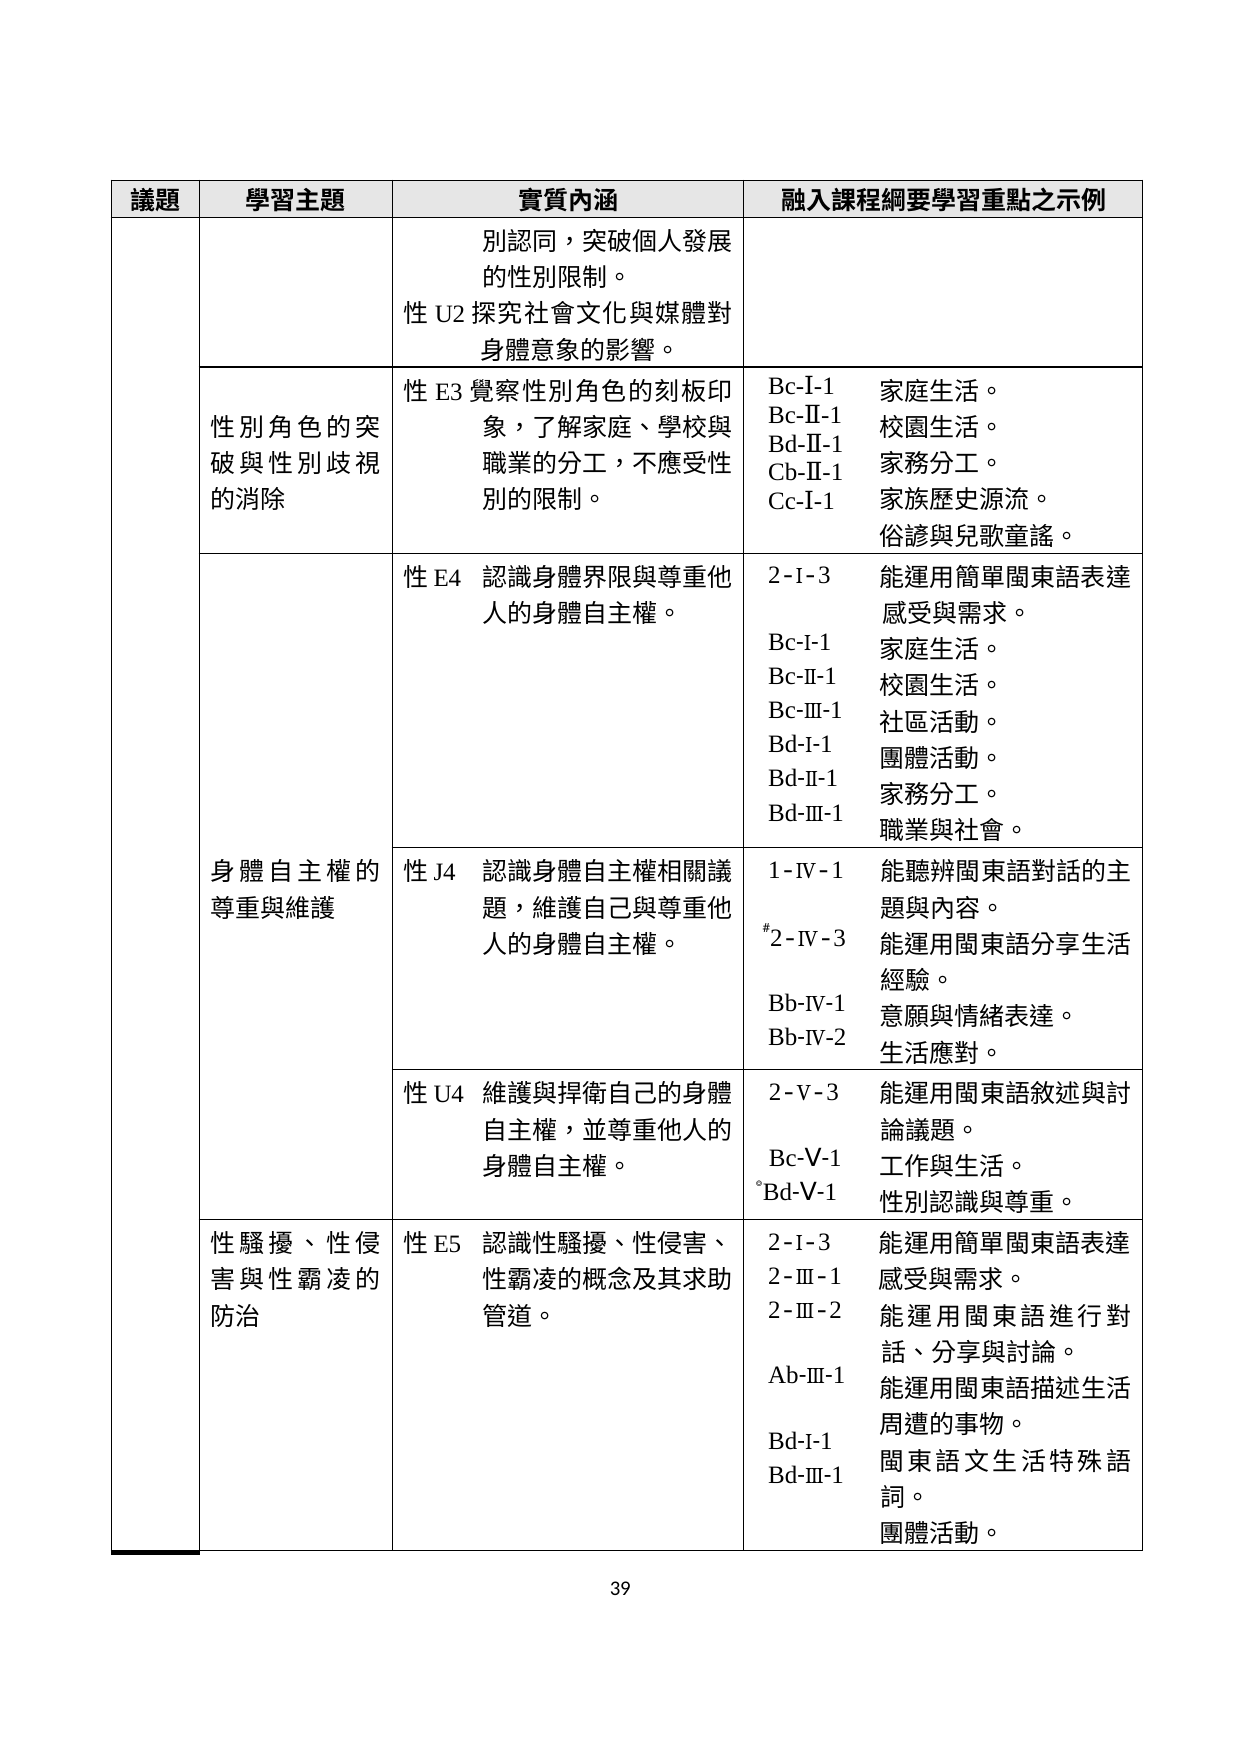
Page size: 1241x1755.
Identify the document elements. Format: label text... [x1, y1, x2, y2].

table_cell 家庭生活。 校園生活。 家務分工。 家族歷史源流。 俗諺與兒歌童謠。 [880, 368, 1142, 552]
table_cell 能運用簡單閩東語表達感受與需求。 家庭生活。 校園生活。 社區活動。 團體活動。 家務分工。 職業與社會。 [880, 554, 1142, 847]
table_cell 性騷擾、性侵害與性霸凌的防治 [200, 1220, 392, 1550]
table_header 學習主題 [200, 181, 392, 217]
table_cell 2-Ⅰ-3 2-Ⅲ-1 2-Ⅲ-2 Ab-Ⅲ-1 Bd-Ⅰ-1 Bd-Ⅲ-1 [744, 1220, 880, 1550]
table_cell 2-Ⅰ-3 Bc-Ⅰ-1 Bc-Ⅱ-1 Bc-Ⅲ-1 Bd-Ⅰ-1 Bd-Ⅱ-1 Bd-Ⅲ-1 [744, 554, 880, 847]
table_cell [112, 218, 199, 1550]
table_cell 性E3覺察性別角色的刻板印象，了解家庭、學校與職業的分工，不應受性別的限制。 [393, 368, 743, 552]
table_cell 能運用閩東語敘述與討論議題。 工作與生活。 性別認識與尊重。 [880, 1070, 1142, 1219]
table_cell 1-Ⅳ-1 #2-Ⅳ-3 Bb-Ⅳ-1 Bb-Ⅳ-2 [744, 848, 880, 1069]
table_cell [744, 218, 880, 366]
table_header 實質內涵 [393, 181, 743, 217]
table_cell 性E4 認識身體界限與尊重他人的身體自主權。 [393, 554, 743, 847]
table_cell 性J4 認識身體自主權相關議題，維護自己與尊重他人的身體自主權。 [393, 848, 743, 1069]
table_header 議題 [112, 181, 199, 217]
table_cell [880, 218, 1142, 366]
table_header 融入課程綱要學習重點之示例 [744, 181, 1142, 217]
table_cell 2-Ⅴ-3 Bc-Ⅴ-1 ◎Bd-Ⅴ-1 [744, 1070, 880, 1219]
table_cell 性E5 認識性騷擾、性侵害、性霸凌的概念及其求助管道。 [393, 1220, 743, 1550]
table_cell 別認同，突破個人發展的性別限制。 性U2探究社會文化與媒體對身體意象的影響。 [393, 218, 743, 366]
table_cell 性U4 維護與捍衛自己的身體自主權，並尊重他人的身體自主權。 [393, 1070, 743, 1219]
table_cell Bc-Ⅰ-1 Bc-Ⅱ-1 Bd-Ⅱ-1 Cb-Ⅱ-1 Cc-Ⅰ-1 [744, 368, 880, 552]
table_cell 能運用簡單閩東語表達感受與需求。 能運用閩東語進行對話、分享與討論。 能運用閩東語描述生活周遭的事物。 閩東語文生活特殊語詞。 團體活動。 [880, 1220, 1142, 1550]
table_cell [200, 218, 392, 366]
table_cell 能聽辨閩東語對話的主題與內容。 能運用閩東語分享生活經驗。 意願與情緒表達。 生活應對。 [880, 848, 1142, 1069]
table_cell 身體自主權的尊重與維護 [200, 554, 392, 1219]
table_cell 性別角色的突破與性別歧視的消除 [200, 368, 392, 552]
